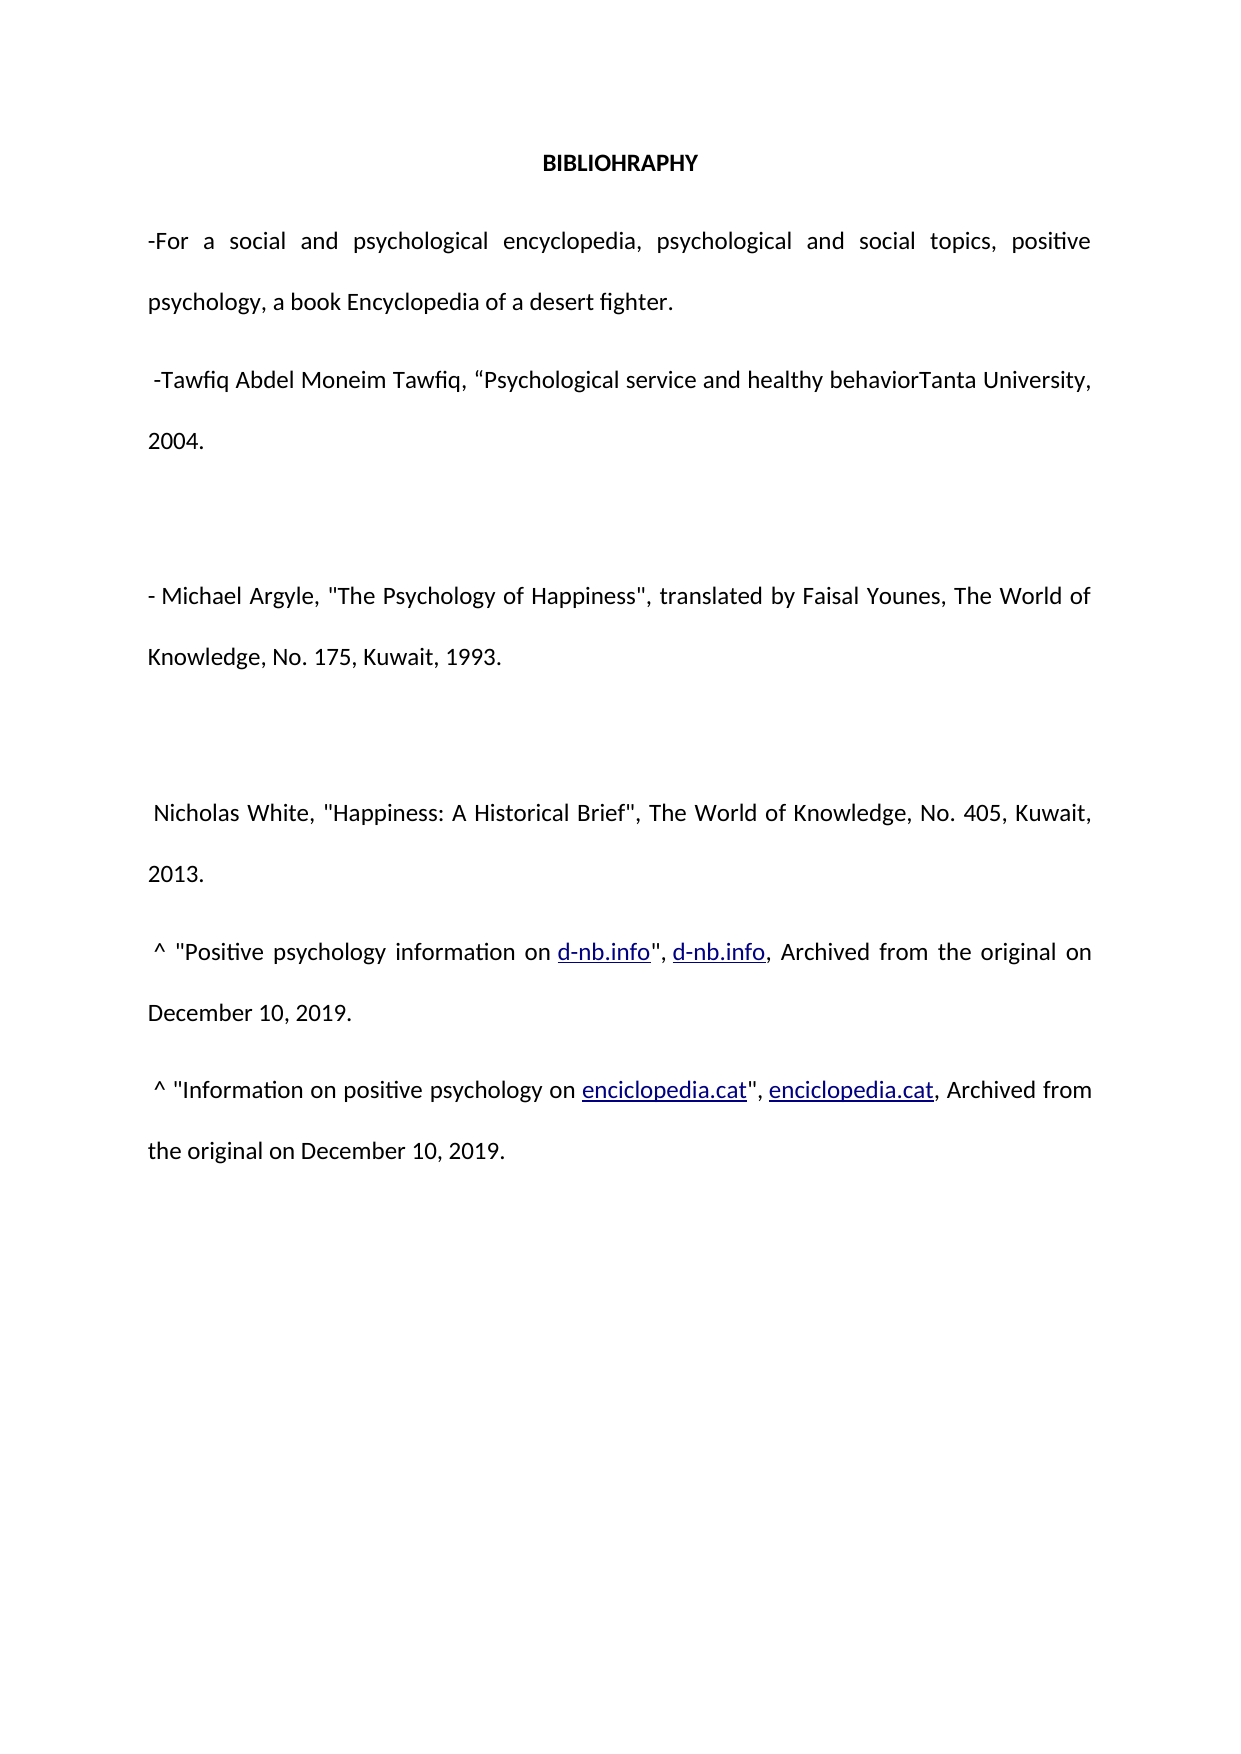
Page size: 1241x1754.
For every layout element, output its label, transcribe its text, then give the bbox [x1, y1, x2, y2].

text BIBLIOHRAPHY [148, 148, 1093, 178]
text Nicholas White, "Happiness: A Historical Brief", The World of Knowledge, No. 405, Kuwait, 2013. [148, 797, 1093, 888]
text ^ "Information on positive psychology on enciclopedia.cat", enciclopedia.cat, Archived from the original on December 10, 2019. [148, 1074, 1093, 1166]
text ^ "Positive psychology information on d-nb.info", d-nb.info, Archived from the original on December 10, 2019. [148, 936, 1093, 1027]
text -Tawfiq Abdel Moneim Tawfiq, “Psychological service and healthy behaviorTanta University, 2004. [148, 364, 1093, 456]
text - Michael Argyle, "The Psychology of Happiness", translated by Faisal Younes, The World of Knowledge, No. 175, Kuwait, 1993. [148, 581, 1093, 672]
text -For a social and psychological encyclopedia, psychological and social topics, positive psychology, a book Encyclopedia of a desert fighter. [148, 225, 1093, 317]
